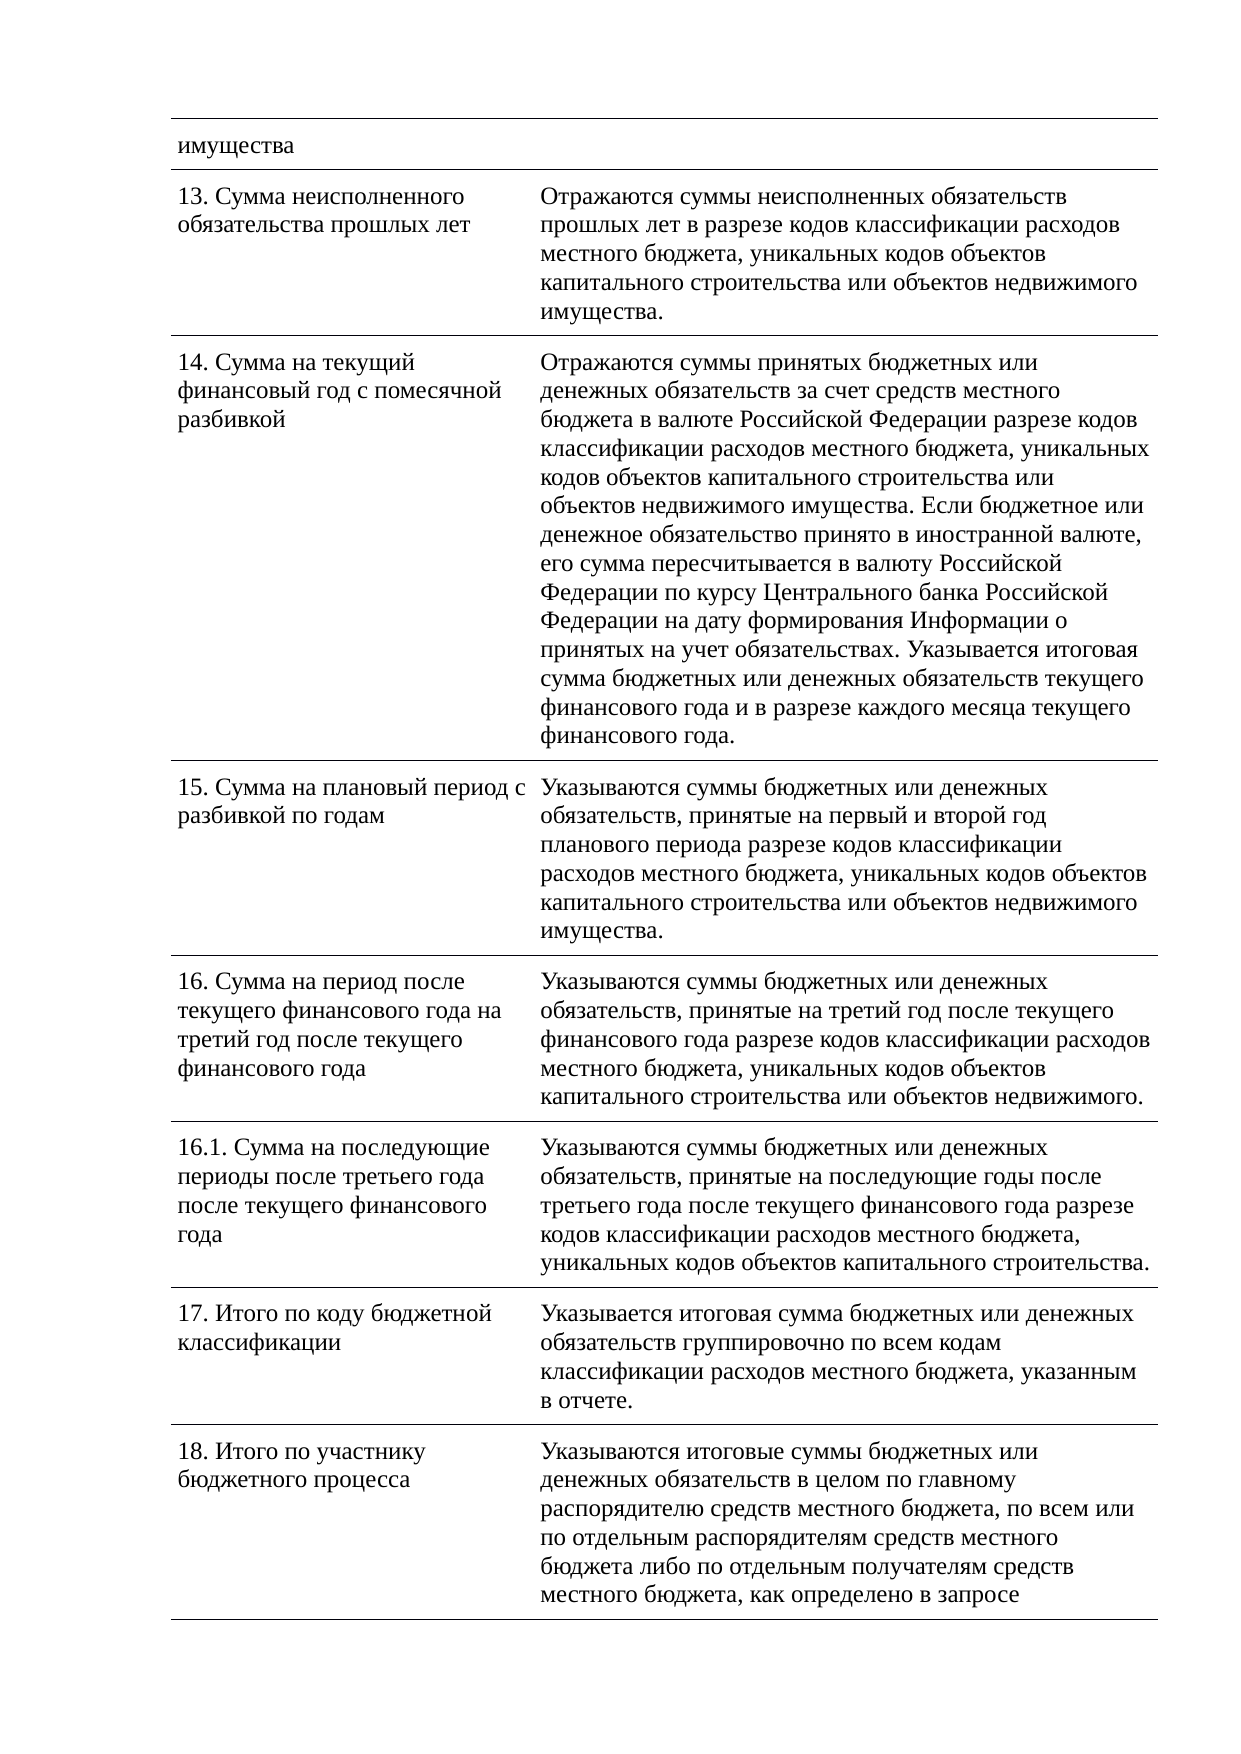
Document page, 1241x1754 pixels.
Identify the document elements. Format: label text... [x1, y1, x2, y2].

table_cell Отражаются суммы неисполненных обязательств прошлых лет в разрезе кодов классификации расходов местного бюджета, уникальных кодов объектов капитального строительства или объектов недвижимого имущества. [534, 170, 1158, 335]
table_cell Указываются суммы бюджетных или денежных обязательств, принятые на третий год после текущего финансового года разрезе кодов классификации расходов местного бюджета, уникальных кодов объектов капитального строительства или объектов недвижимого. [534, 956, 1158, 1121]
table_cell 16.1. Сумма на последующие периоды после третьего года после текущего финансового года [171, 1122, 534, 1287]
table_cell Отражаются суммы принятых бюджетных или денежных обязательств за счет средств местного бюджета в валюте Российской Федерации разрезе кодов классификации расходов местного бюджета, уникальных кодов объектов капитального строительства или объектов недвижимого имущества. Если бюджетное или денежное обязательство принято в иностранной валюте, его сумма пересчитывается в валюту Российской Федерации по курсу Центрального банка Российской Федерации на дату формирования Информации о принятых на учет обязательствах. Указывается итоговая сумма бюджетных или денежных обязательств текущего финансового года и в разрезе каждого месяца текущего финансового года. [534, 336, 1158, 760]
table_cell 15. Сумма на плановый период с разбивкой по годам [171, 761, 534, 955]
table_cell Указываются итоговые суммы бюджетных или денежных обязательств в целом по главному распорядителю средств местного бюджета, по всем или по отдельным распорядителям средств местного бюджета либо по отдельным получателям средств местного бюджета, как определено в запросе [534, 1425, 1158, 1619]
table_cell 13. Сумма неисполненного обязательства прошлых лет [171, 170, 534, 335]
table_cell 18. Итого по участнику бюджетного процесса [171, 1425, 534, 1619]
table_cell Указывается итоговая сумма бюджетных или денежных обязательств группировочно по всем кодам классификации расходов местного бюджета, указанным в отчете. [534, 1288, 1158, 1424]
table_cell Указываются суммы бюджетных или денежных обязательств, принятые на первый и второй год планового периода разрезе кодов классификации расходов местного бюджета, уникальных кодов объектов капитального строительства или объектов недвижимого имущества. [534, 761, 1158, 955]
table_cell 16. Сумма на период после текущего финансового года на третий год после текущего финансового года [171, 956, 534, 1121]
table_cell Указываются суммы бюджетных или денежных обязательств, принятые на последующие годы после третьего года после текущего финансового года разрезе кодов классификации расходов местного бюджета, уникальных кодов объектов капитального строительства. [534, 1122, 1158, 1287]
table_cell [534, 119, 1158, 169]
table_cell имущества [171, 119, 534, 169]
table_cell 14. Сумма на текущий финансовый год с помесячной разбивкой [171, 336, 534, 760]
table_cell 17. Итого по коду бюджетной классификации [171, 1288, 534, 1424]
